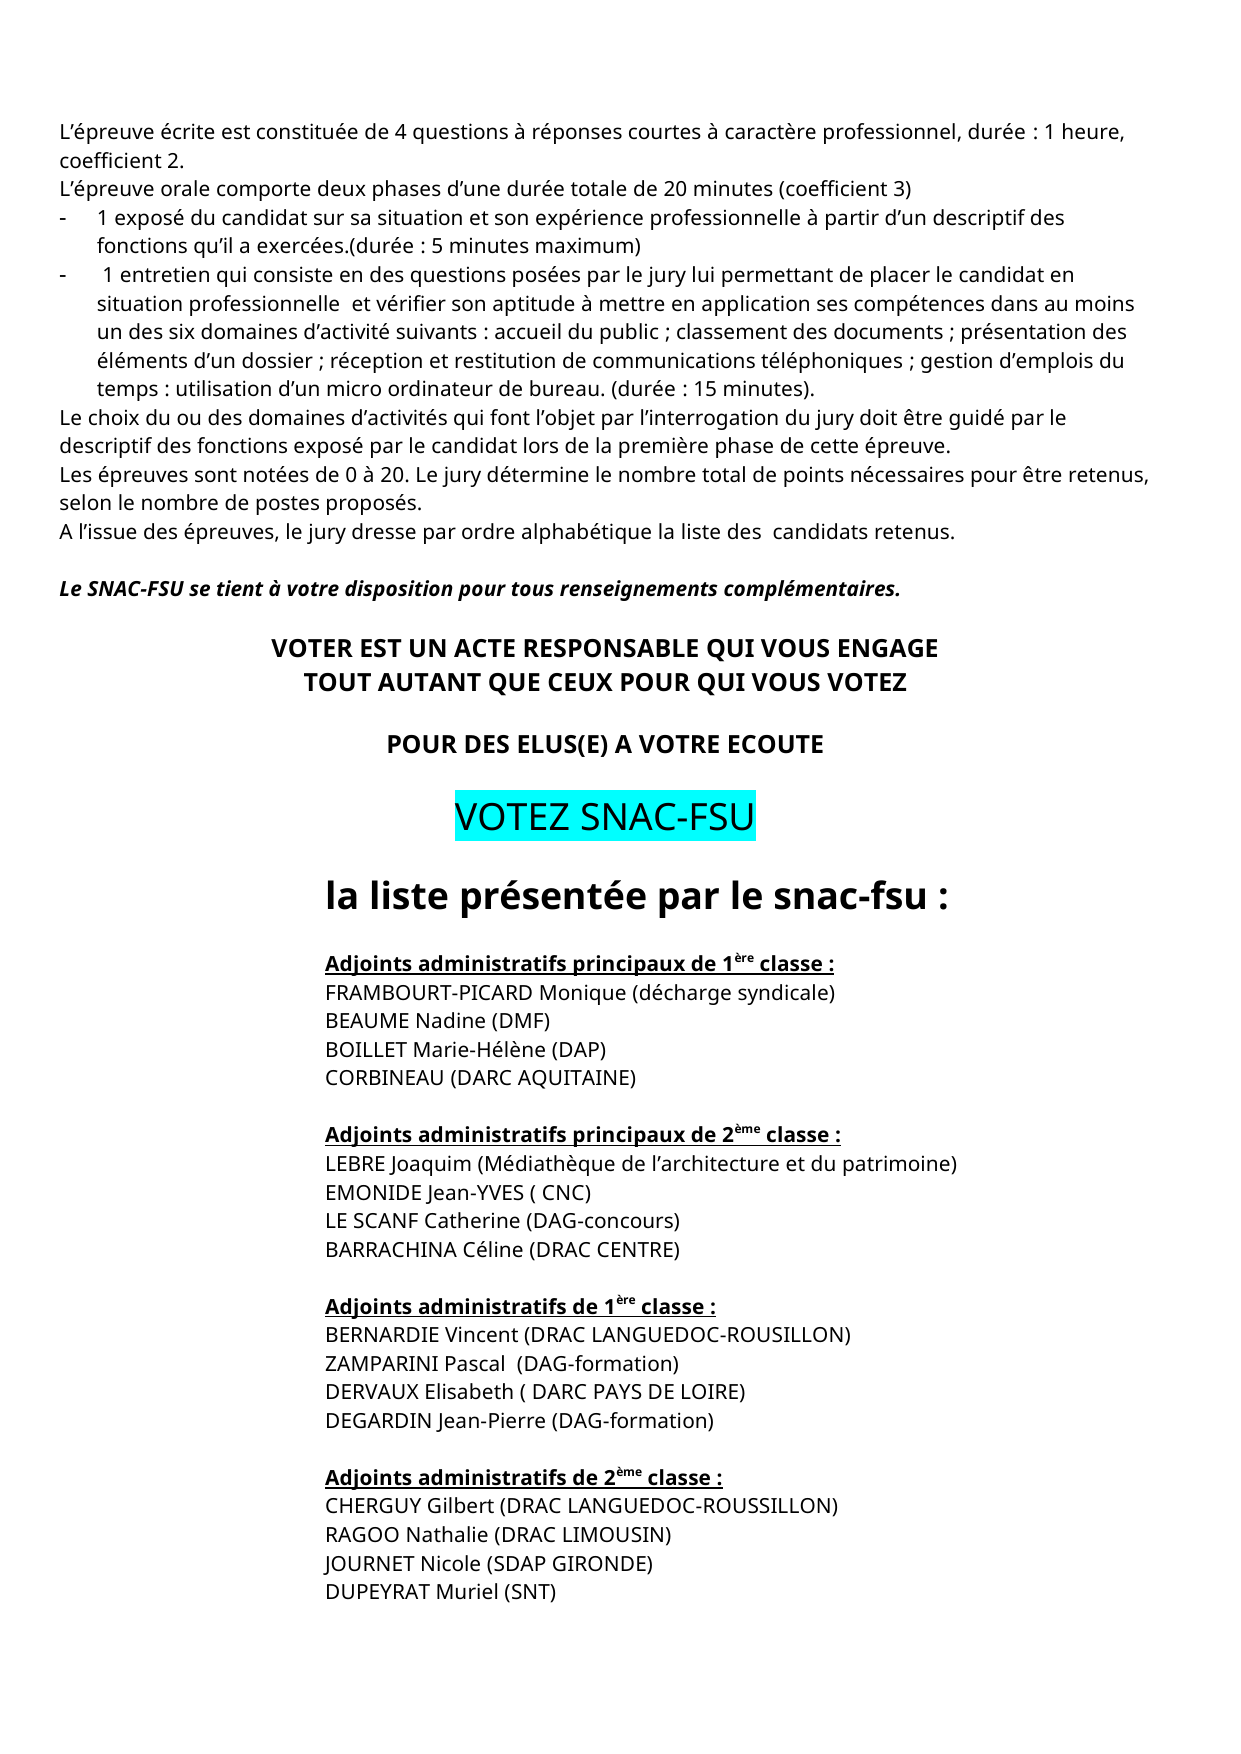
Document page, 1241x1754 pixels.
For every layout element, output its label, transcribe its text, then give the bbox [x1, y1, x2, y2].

list 1 entretien qui consiste en des questions posées par le jury lui permettant de placer le candidat en situation professionnelle et vérifier son aptitude à mettre en application ses compétences dans au moins un des six domaines d’activité suivants : accueil du public ; classement des documents ; présentation des éléments d’un dossier ; réception et restitution de communications téléphoniques ; gestion d’emplois du temps : utilisation d’un micro ordinateur de bureau. (durée : 15 minutes). [59, 260, 1151, 403]
text Adjoints administratifs de 1ère classe : [325, 1292, 1151, 1320]
subtitle la liste présentée par le snac-fsu : [325, 869, 1151, 921]
text LE SCANF Catherine (DAG-concours) [325, 1206, 1151, 1234]
text A l’issue des épreuves, le jury dresse par ordre alphabétique la liste des candidats retenus. [59, 517, 1151, 545]
subtitle VOTER EST UN ACTE RESPONSABLE QUI VOUS ENGAGE [59, 631, 1151, 665]
text Adjoints administratifs principaux de 2ème classe : [325, 1120, 1151, 1149]
text CORBINEAU (DARC AQUITAINE) [325, 1063, 1151, 1092]
list 1 exposé du candidat sur sa situation et son expérience professionnelle à partir d’un descriptif des fonctions qu’il a exercées.(durée : 5 minutes maximum) [59, 203, 1151, 260]
text CHERGUY Gilbert (DRAC LANGUEDOC-ROUSSILLON) [325, 1491, 1151, 1520]
text DEGARDIN Jean-Pierre (DAG-formation) [325, 1406, 1151, 1434]
text JOURNET Nicole (SDAP GIRONDE) [325, 1548, 1151, 1577]
text L’épreuve orale comporte deux phases d’une durée totale de 20 minutes (coefficient 3) [59, 174, 1151, 203]
text Adjoints administratifs de 2ème classe : [325, 1463, 1151, 1491]
text BARRACHINA Céline (DRAC CENTRE) [325, 1234, 1151, 1263]
text Les épreuves sont notées de 0 à 20. Le jury détermine le nombre total de points nécessaires pour être retenus, selon le nombre de postes proposés. [59, 460, 1151, 517]
subtitle POUR DES ELUS(E) A VOTRE ECOUTE [59, 727, 1151, 761]
text DERVAUX Elisabeth ( DARC PAYS DE LOIRE) [325, 1377, 1151, 1406]
text BEAUME Nadine (DMF) [325, 1006, 1151, 1035]
text Le choix du ou des domaines d’activités qui font l’objet par l’interrogation du jury doit être guidé par le descriptif des fonctions exposé par le candidat lors de la première phase de cette épreuve. [59, 403, 1151, 460]
text L’épreuve écrite est constituée de 4 questions à réponses courtes à caractère professionnel, durée : 1 heure, coefficient 2. [59, 117, 1151, 174]
text Le SNAC-FSU se tient à votre disposition pour tous renseignements complémentaires. [59, 574, 1151, 602]
text DUPEYRAT Muriel (SNT) [325, 1577, 1151, 1606]
text Adjoints administratifs principaux de 1ère classe : [325, 949, 1151, 978]
text BOILLET Marie-Hélène (DAP) [325, 1035, 1151, 1063]
text ZAMPARINI Pascal (DAG-formation) [325, 1349, 1151, 1377]
subtitle VOTEZ SNAC-FSU [59, 790, 1151, 841]
text LEBRE Joaquim (Médiathèque de l’architecture et du patrimoine) [325, 1149, 1151, 1177]
text EMONIDE Jean-YVES ( CNC) [325, 1177, 1151, 1206]
text RAGOO Nathalie (DRAC LIMOUSIN) [325, 1520, 1151, 1548]
text TOUT AUTANT QUE CEUX POUR QUI VOUS VOTEZ [59, 665, 1151, 699]
text FRAMBOURT-PICARD Monique (décharge syndicale) [325, 978, 1151, 1006]
text BERNARDIE Vincent (DRAC LANGUEDOC-ROUSILLON) [325, 1320, 1151, 1349]
